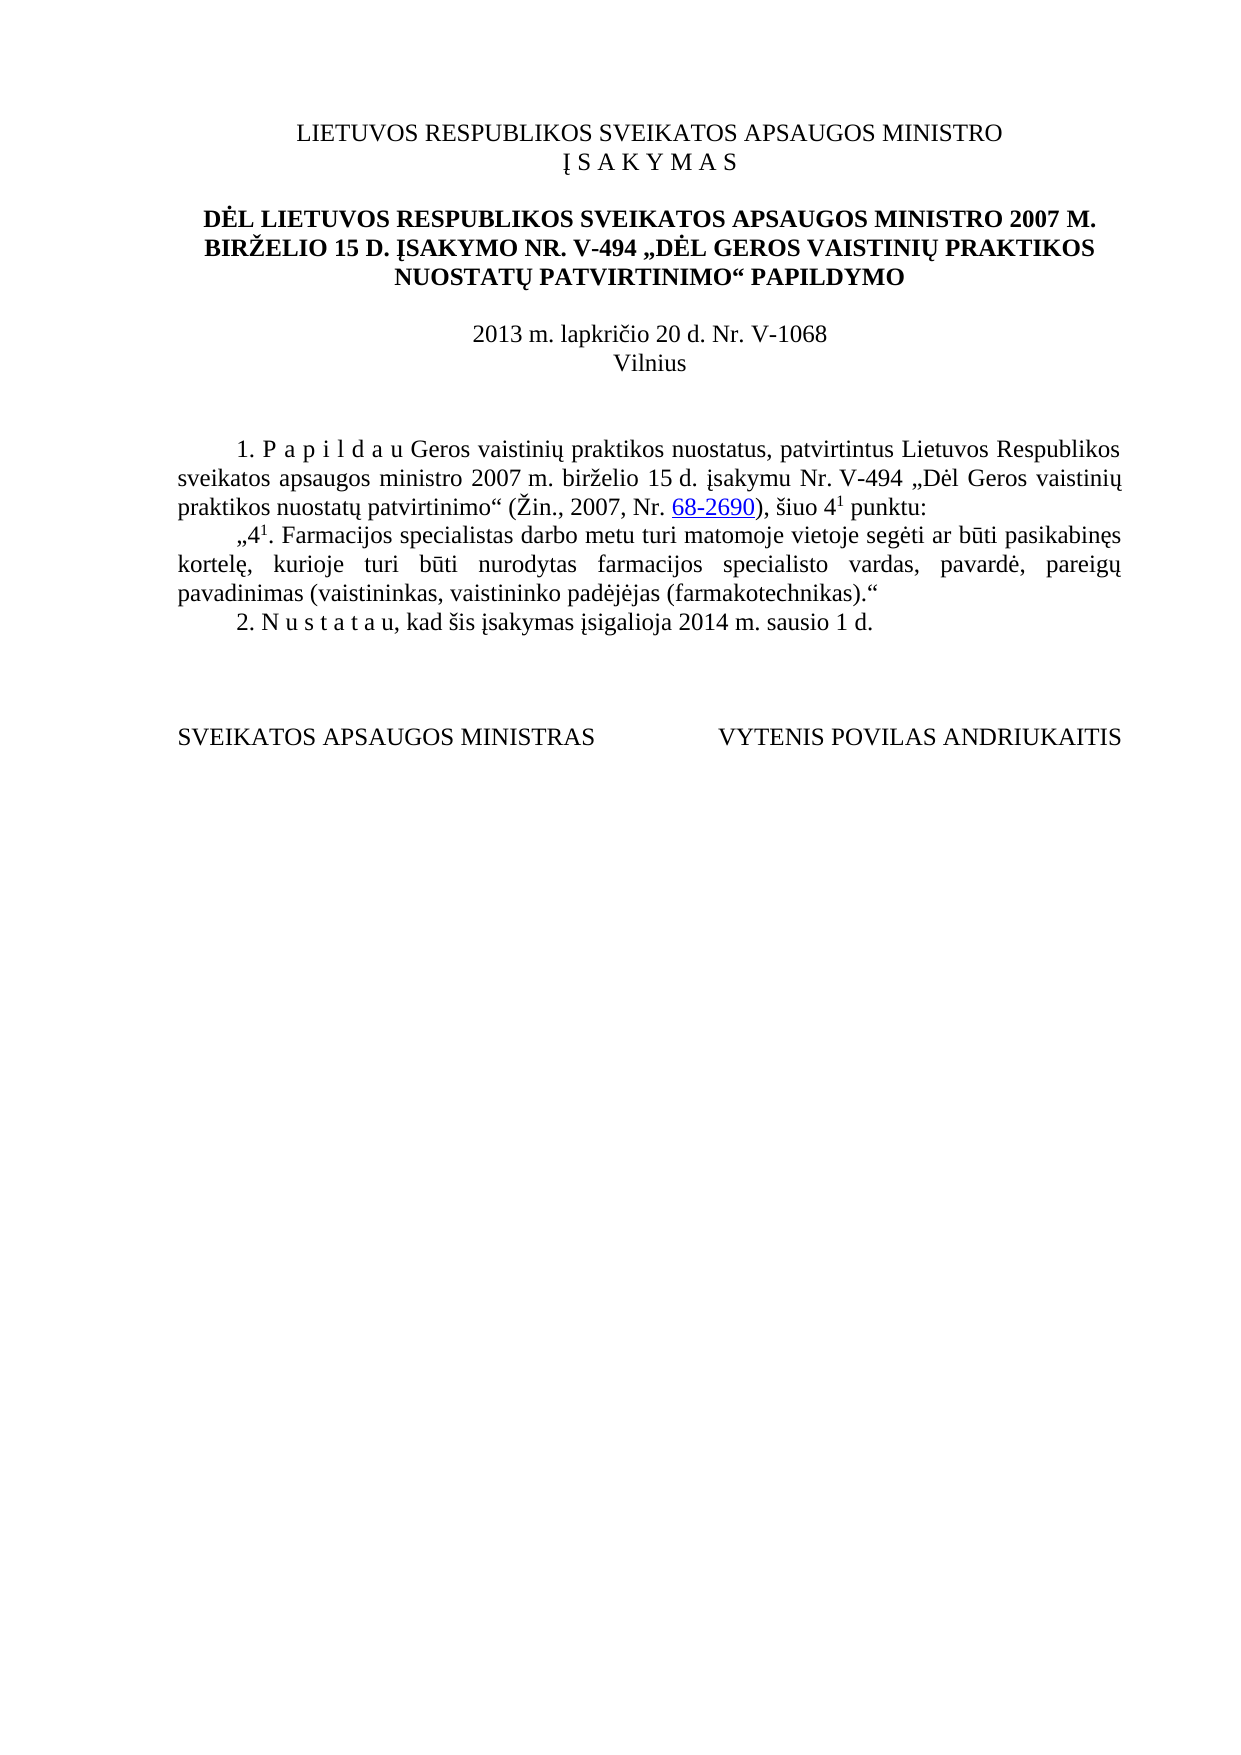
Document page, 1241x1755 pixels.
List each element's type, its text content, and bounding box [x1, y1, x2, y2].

text LIETUVOS RESPUBLIKOS SVEIKATOS APSAUGOS MINISTRO [177, 118, 1122, 147]
text 2. N u s t a t a u, kad šis įsakymas įsigalioja 2014 m. sausio 1 d. [177, 607, 1122, 636]
text „41. Farmacijos specialistas darbo metu turi matomoje vietoje segėti ar būti pasikabinęs kortelę, kurioje turi būti nurodytas farmacijos specialisto vardas, pavardė, pareigų pavadinimas (vaistininkas, vaistininko padėjėjas (farmakotechnikas).“ [177, 521, 1122, 607]
text Į S A K Y M A S [177, 147, 1122, 176]
text Vilnius [177, 348, 1122, 377]
text DĖL LIETUVOS RESPUBLIKOS SVEIKATOS APSAUGOS MINISTRO 2007 M. BIRŽELIO 15 D. ĮSAKYMO Nr. V-494 „DĖL GEROS VAISTINIŲ PRAKTIKOS NUOSTATŲ PATVIRTINIMO“ PAPILDYMO [177, 204, 1122, 291]
text SVEIKATOS APSAUGOS MINISTRAS VYTENIS POVILAS ANDRIUKAITIS [177, 722, 1122, 751]
text 1. P a p i l d a u Geros vaistinių praktikos nuostatus, patvirtintus Lietuvos Respublikos sveikatos apsaugos ministro 2007 m. birželio 15 d. įsakymu Nr. V-494 „Dėl Geros vaistinių praktikos nuostatų patvirtinimo“ (Žin., 2007, Nr. 68-2690), šiuo 41 punktu: [177, 434, 1122, 521]
text 2013 m. lapkričio 20 d. Nr. V-1068 [177, 319, 1122, 348]
